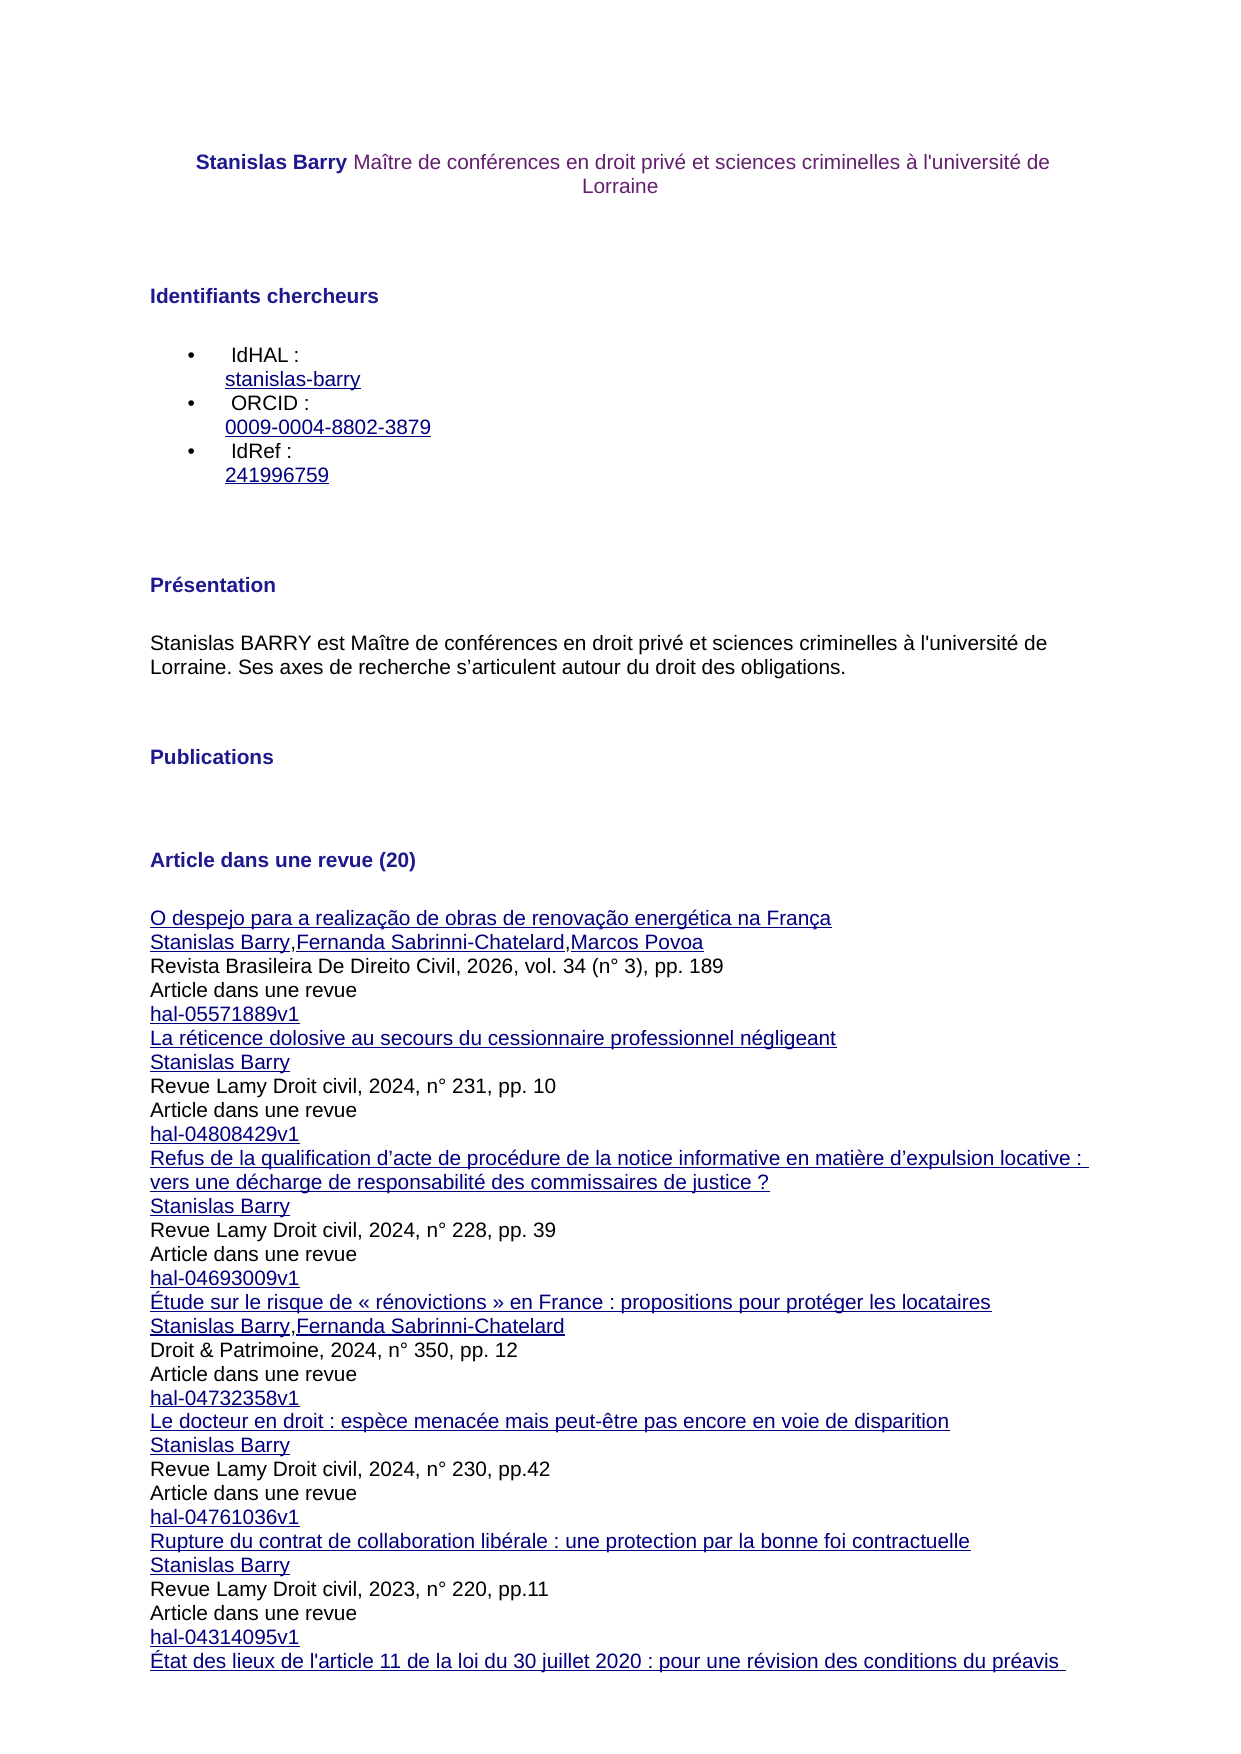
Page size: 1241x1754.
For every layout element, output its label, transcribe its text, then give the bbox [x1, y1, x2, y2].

subtitle Présentation [150, 573, 1090, 597]
table_cell Rupture du contrat de collaboration libérale : une protection par la bonne foi contractuelle Stanislas Barry Revue Lamy Droit civil, 2023, n° 220, pp.11 Article dans une revue hal-04314095v1 [150, 1529, 1090, 1649]
subtitle Publications [150, 745, 1090, 769]
list stanislas-barry [187, 367, 1090, 391]
table_cell Refus de la qualification d’acte de procédure de la notice informative en matière d’expulsion locative : vers une décharge de responsabilité des commissaires de justice ? Stanislas Barry Revue Lamy Droit civil, 2024, n° 228, pp. 39 Article dans une revue hal-04693009v1 [150, 1146, 1090, 1289]
table_header O despejo para a realização de obras de renovação energética na França Stanislas Barry,Fernanda Sabrinni-Chatelard,Marcos Povoa Revista Brasileira De Direito Civil, 2026, vol. 34 (n° 3), pp. 189 Article dans une revue hal-05571889v1 [150, 906, 1090, 1026]
table_cell La réticence dolosive au secours du cessionnaire professionnel négligeant Stanislas Barry Revue Lamy Droit civil, 2024, n° 231, pp. 10 Article dans une revue hal-04808429v1 [150, 1026, 1090, 1146]
subtitle Stanislas Barry Maître de conférences en droit privé et sciences criminelles à l'université de Lorraine [150, 150, 1090, 198]
text Stanislas BARRY est Maître de conférences en droit privé et sciences criminelles à l'université de Lorraine. Ses axes de recherche s’articulent autour du droit des obligations. [150, 631, 1090, 679]
table_cell Le docteur en droit : espèce menacée mais peut-être pas encore en voie de disparition Stanislas Barry Revue Lamy Droit civil, 2024, n° 230, pp.42 Article dans une revue hal-04761036v1 [150, 1409, 1090, 1529]
list IdRef : [187, 438, 1090, 462]
list ORCID : [187, 391, 1090, 414]
list IdHAL : [187, 343, 1090, 367]
list 0009-0004-8802-3879 [187, 414, 1090, 438]
subtitle Identifiants chercheurs [150, 284, 1090, 308]
list 241996759 [187, 462, 1090, 486]
table_cell Étude sur le risque de « rénovictions » en France : propositions pour protéger les locataires Stanislas Barry,Fernanda Sabrinni-Chatelard Droit & Patrimoine, 2024, n° 350, pp. 12 Article dans une revue hal-04732358v1 [150, 1290, 1090, 1409]
table_cell État des lieux de l'article 11 de la loi du 30 juillet 2020 : pour une révision des conditions du préavis [150, 1649, 1090, 1673]
subtitle Article dans une revue (20) [150, 848, 1090, 872]
